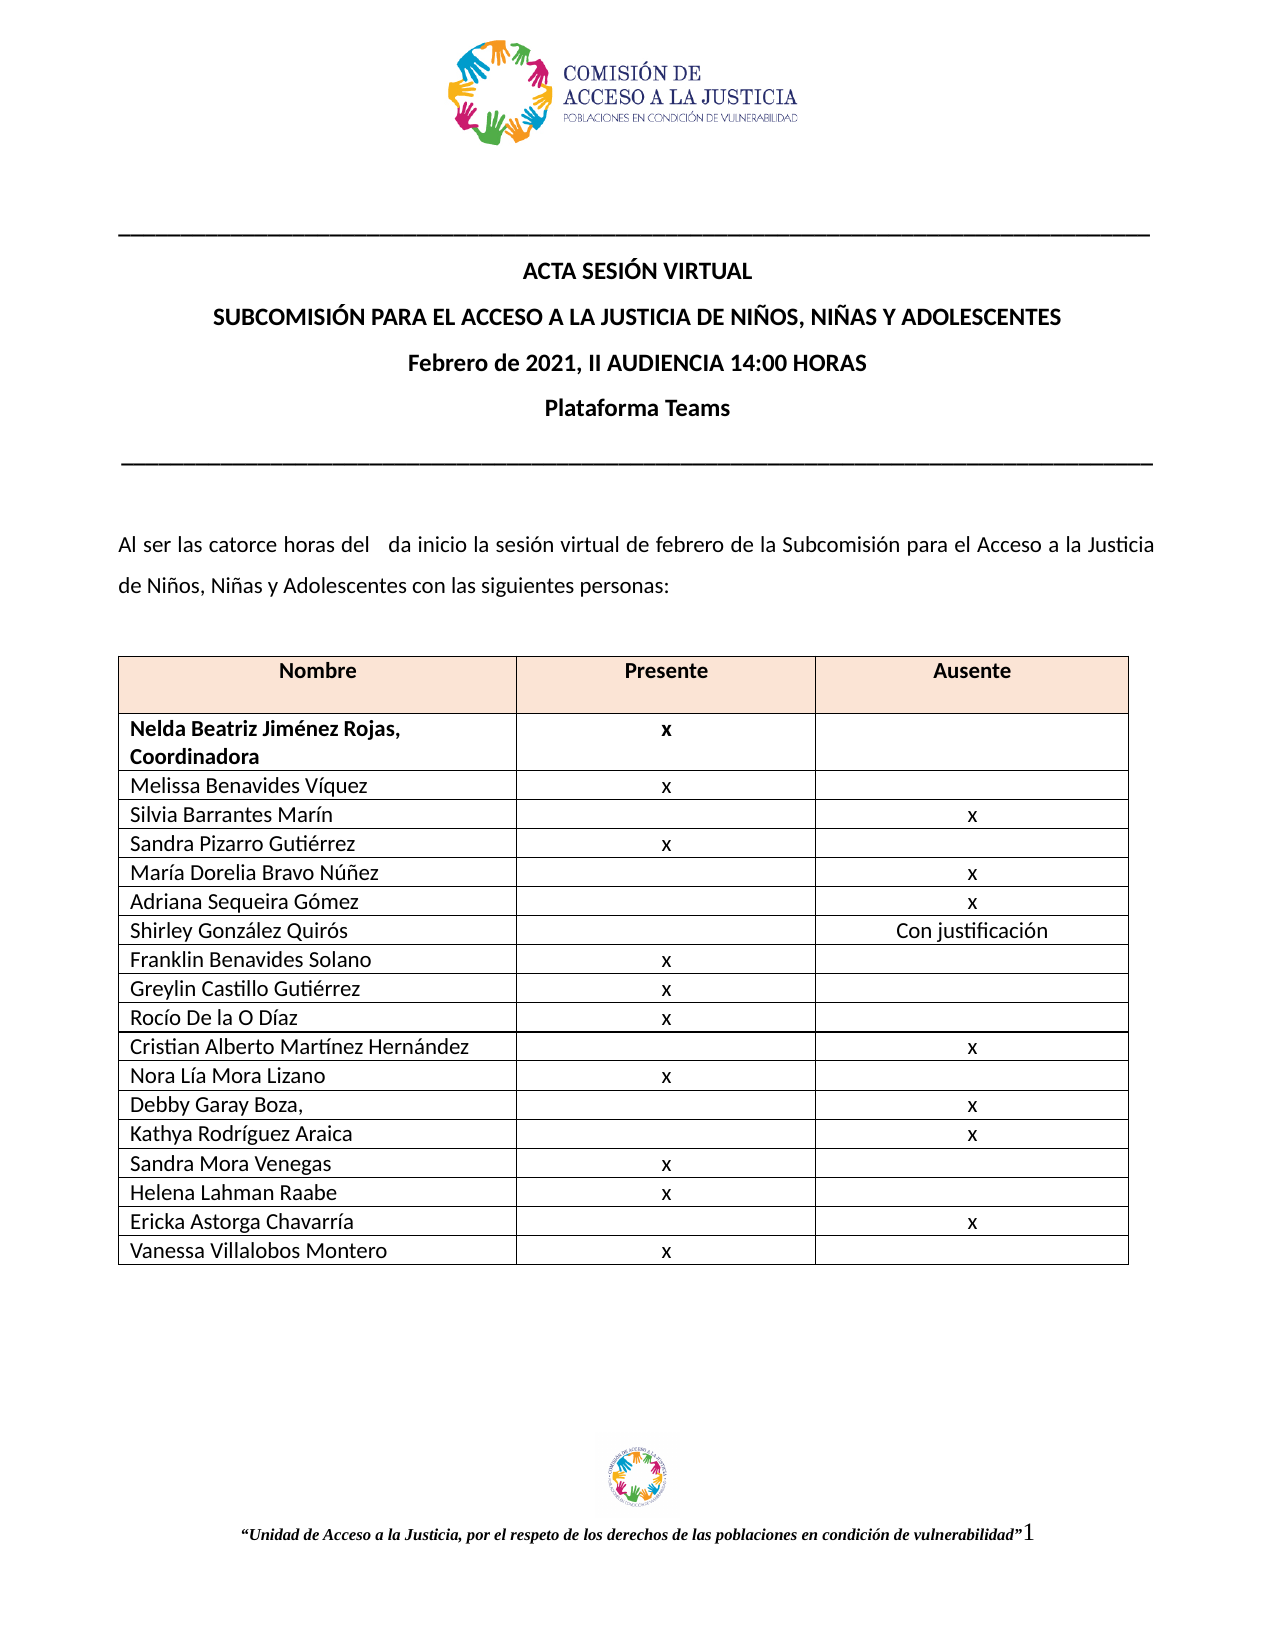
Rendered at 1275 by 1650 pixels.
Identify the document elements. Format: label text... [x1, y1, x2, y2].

table_cell [816, 1003, 1128, 1031]
table_cell x [517, 1149, 815, 1177]
text ___________________________________________________________________________________ [118, 438, 1157, 469]
table_cell [816, 1178, 1128, 1206]
table_cell [517, 800, 815, 828]
table_cell x [517, 714, 815, 770]
table_cell Sandra Mora Venegas [119, 1149, 516, 1177]
table_cell Con justificación [816, 916, 1128, 944]
table_cell Adriana Sequeira Gómez [119, 887, 516, 915]
table_cell Silvia Barrantes Marín [119, 800, 516, 828]
table_cell x [816, 1207, 1128, 1235]
table_cell [517, 1091, 815, 1118]
table_cell x [816, 1091, 1128, 1118]
table_cell Vanessa Villalobos Montero [119, 1236, 516, 1264]
text Al ser las catorce horas del da inicio la sesión virtual de febrero de la Subcomisión para el Acceso a la Justicia de Niños, Niñas y Adolescentes con las siguientes personas: [118, 530, 1157, 600]
table_cell [816, 1061, 1128, 1089]
table_cell [517, 1207, 815, 1235]
table_cell [517, 858, 815, 886]
text SUBCOMISIÓN PARA EL ACCESO A LA JUSTICIA DE NIÑOS, NIÑAS Y ADOLESCENTES [118, 301, 1157, 332]
table_cell Shirley González Quirós [119, 916, 516, 944]
text ACTA SESIÓN VIRTUAL [118, 255, 1157, 286]
table_cell Ericka Astorga Chavarría [119, 1207, 516, 1235]
table_cell Rocío De la O Díaz [119, 1003, 516, 1031]
table_cell [517, 887, 815, 915]
table_header Ausente [816, 657, 1128, 713]
table_cell x [517, 1061, 815, 1089]
table_cell Cristian Alberto Martínez Hernández [119, 1033, 516, 1060]
table_cell Franklin Benavides Solano [119, 945, 516, 973]
table_cell [816, 1149, 1128, 1177]
text Febrero de 2021, II AUDIENCIA 14:00 HORAS [118, 347, 1157, 377]
table_cell x [517, 974, 815, 1002]
table_cell [517, 1033, 815, 1060]
table_cell [517, 916, 815, 944]
table_cell [816, 829, 1128, 857]
table_cell [816, 714, 1128, 770]
table_cell x [816, 1033, 1128, 1060]
table_cell x [517, 945, 815, 973]
table_cell [816, 945, 1128, 973]
table_cell María Dorelia Bravo Núñez [119, 858, 516, 886]
text Plataforma Teams [118, 392, 1157, 423]
table_cell x [816, 800, 1128, 828]
table_cell Sandra Pizarro Gutiérrez [119, 829, 516, 857]
table_cell x [517, 771, 815, 799]
table_cell [816, 1236, 1128, 1264]
table_cell x [816, 858, 1128, 886]
table_cell x [517, 1236, 815, 1264]
table_cell [517, 1120, 815, 1148]
table_cell Nelda Beatriz Jiménez Rojas, Coordinadora [119, 714, 516, 770]
table_cell x [816, 1120, 1128, 1148]
table_cell Helena Lahman Raabe [119, 1178, 516, 1206]
table_cell x [816, 887, 1128, 915]
table_cell Greylin Castillo Gutiérrez [119, 974, 516, 1002]
table_cell Nora Lía Mora Lizano [119, 1061, 516, 1089]
table_cell Debby Garay Boza, [119, 1091, 516, 1118]
table_cell x [517, 1003, 815, 1031]
table_header Nombre [119, 657, 516, 713]
table_cell [816, 771, 1128, 799]
table_cell x [517, 1178, 815, 1206]
table_cell Kathya Rodríguez Araica [119, 1120, 516, 1148]
table_cell [816, 974, 1128, 1002]
table_cell Melissa Benavides Víquez [119, 771, 516, 799]
table_cell x [517, 829, 815, 857]
table_header Presente [517, 657, 815, 713]
text ___________________________________________________________________________________ [118, 209, 1157, 240]
